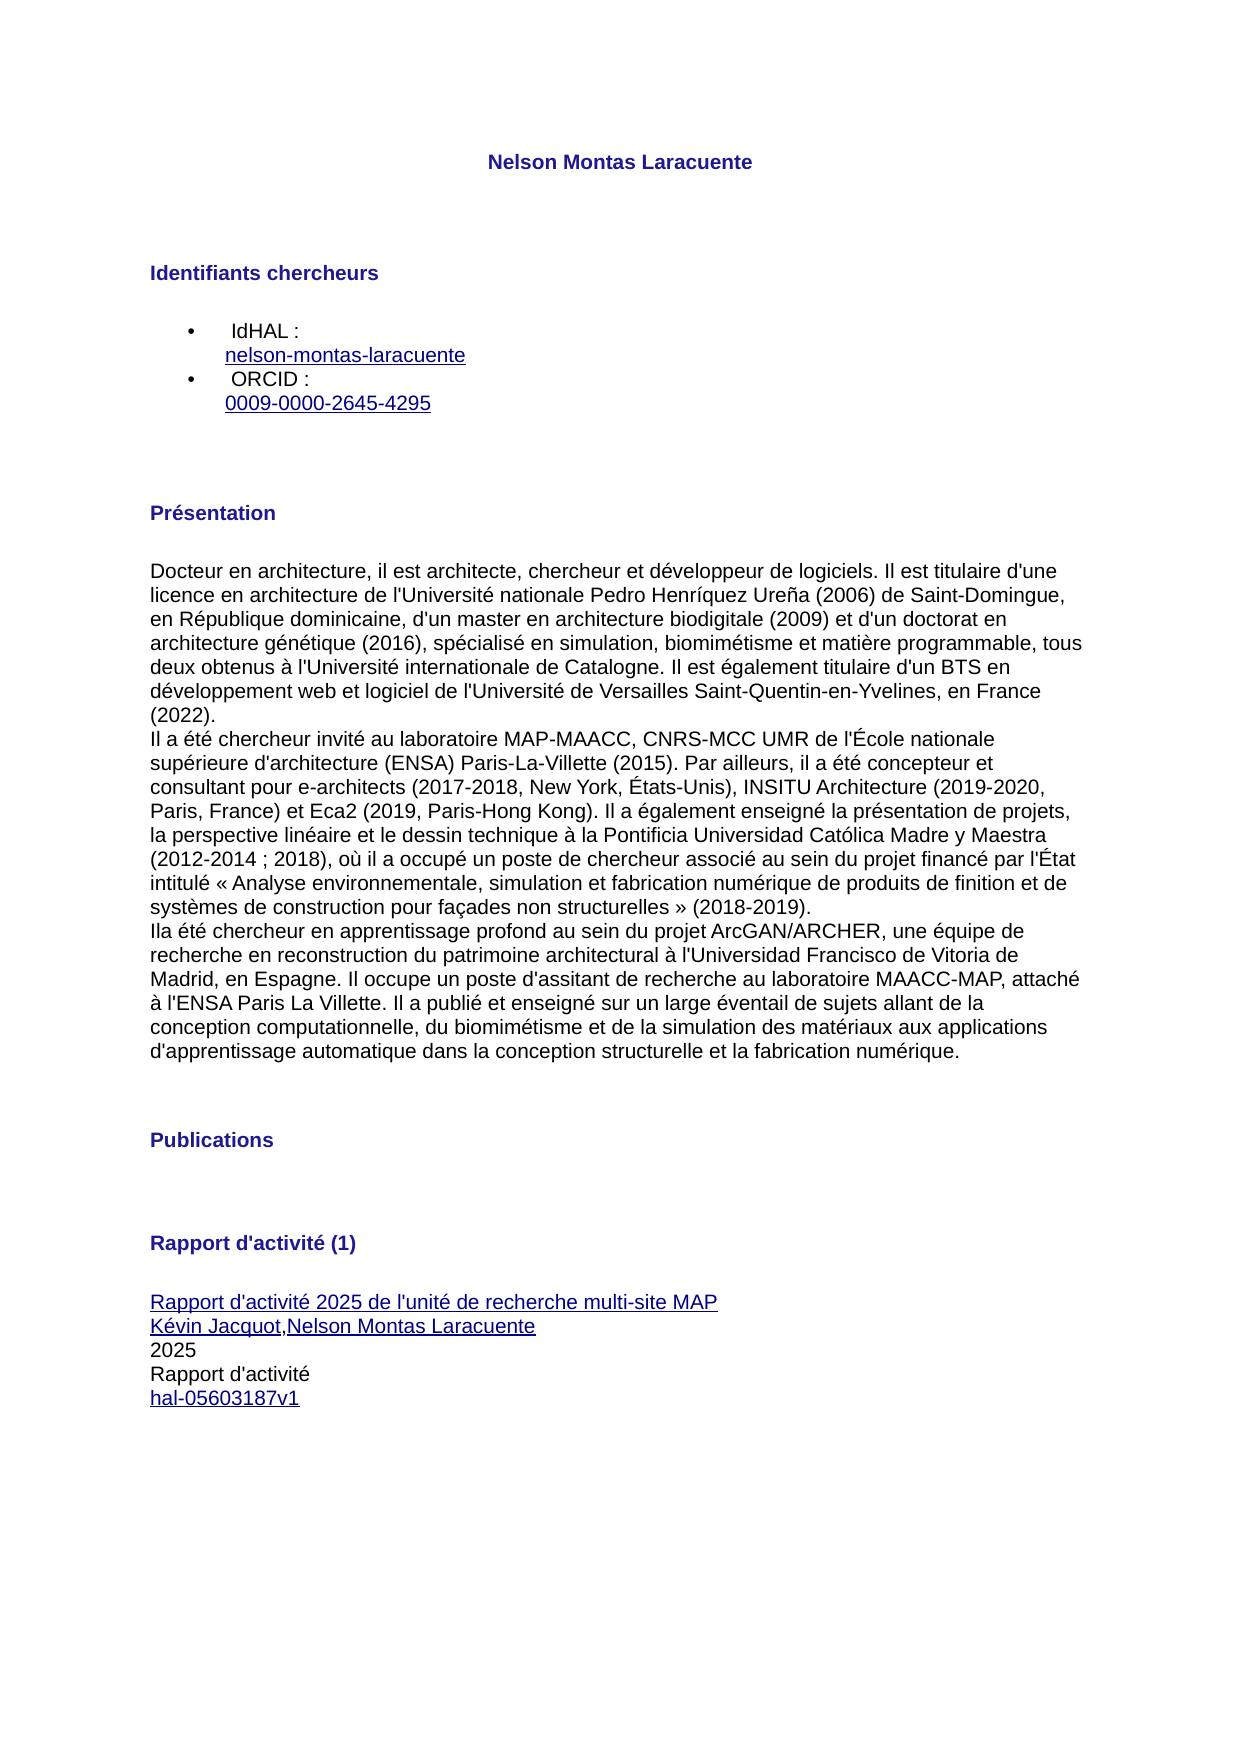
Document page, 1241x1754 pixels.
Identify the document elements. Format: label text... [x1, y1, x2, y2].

subtitle Nelson Montas Laracuente [150, 150, 1090, 174]
list nelson-montas-laracuente [187, 343, 1090, 367]
text Il a été chercheur invité au laboratoire MAP-MAACC, CNRS-MCC UMR de l'École nationale supérieure d'architecture (ENSA) Paris-La-Villette (2015). Par ailleurs, il a été concepteur et consultant pour e-architects (2017-2018, New York, États-Unis), INSITU Architecture (2019-2020, Paris, France) et Eca2 (2019, Paris-Hong Kong). Il a également enseigné la présentation de projets, la perspective linéaire et le dessin technique à la Pontificia Universidad Católica Madre y Maestra (2012-2014 ; 2018), où il a occupé un poste de chercheur associé au sein du projet financé par l'État intitulé « Analyse environnementale, simulation et fabrication numérique de produits de finition et de systèmes de construction pour façades non structurelles » (2018-2019). [150, 727, 1090, 919]
list ORCID : [187, 367, 1090, 391]
text Ila été chercheur en apprentissage profond au sein du projet ArcGAN/ARCHER, une équipe de recherche en reconstruction du patrimoine architectural à l'Universidad Francisco de Vitoria de Madrid, en Espagne. Il occupe un poste d'assitant de recherche au laboratoire MAACC-MAP, attaché à l'ENSA Paris La Villette. Il a publié et enseigné sur un large éventail de sujets allant de la conception computationnelle, du biomimétisme et de la simulation des matériaux aux applications d'apprentissage automatique dans la conception structurelle et la fabrication numérique. [150, 919, 1090, 1062]
table_header Rapport d'activité 2025 de l'unité de recherche multi-site MAP Kévin Jacquot,Nelson Montas Laracuente 2025 Rapport d'activité hal-05603187v1 [150, 1290, 1090, 1409]
subtitle Publications [150, 1128, 1090, 1152]
list IdHAL : [187, 319, 1090, 343]
subtitle Présentation [150, 501, 1090, 525]
list 0009-0000-2645-4295 [187, 391, 1090, 414]
text Docteur en architecture, il est architecte, chercheur et développeur de logiciels. Il est titulaire d'une licence en architecture de l'Université nationale Pedro Henríquez Ureña (2006) de Saint-Domingue, en République dominicaine, d'un master en architecture biodigitale (2009) et d'un doctorat en architecture génétique (2016), spécialisé en simulation, biomimétisme et matière programmable, tous deux obtenus à l'Université internationale de Catalogne. Il est également titulaire d'un BTS en développement web et logiciel de l'Université de Versailles Saint-Quentin-en-Yvelines, en France (2022). [150, 559, 1090, 727]
subtitle Rapport d'activité (1) [150, 1231, 1090, 1255]
subtitle Identifiants chercheurs [150, 260, 1090, 284]
